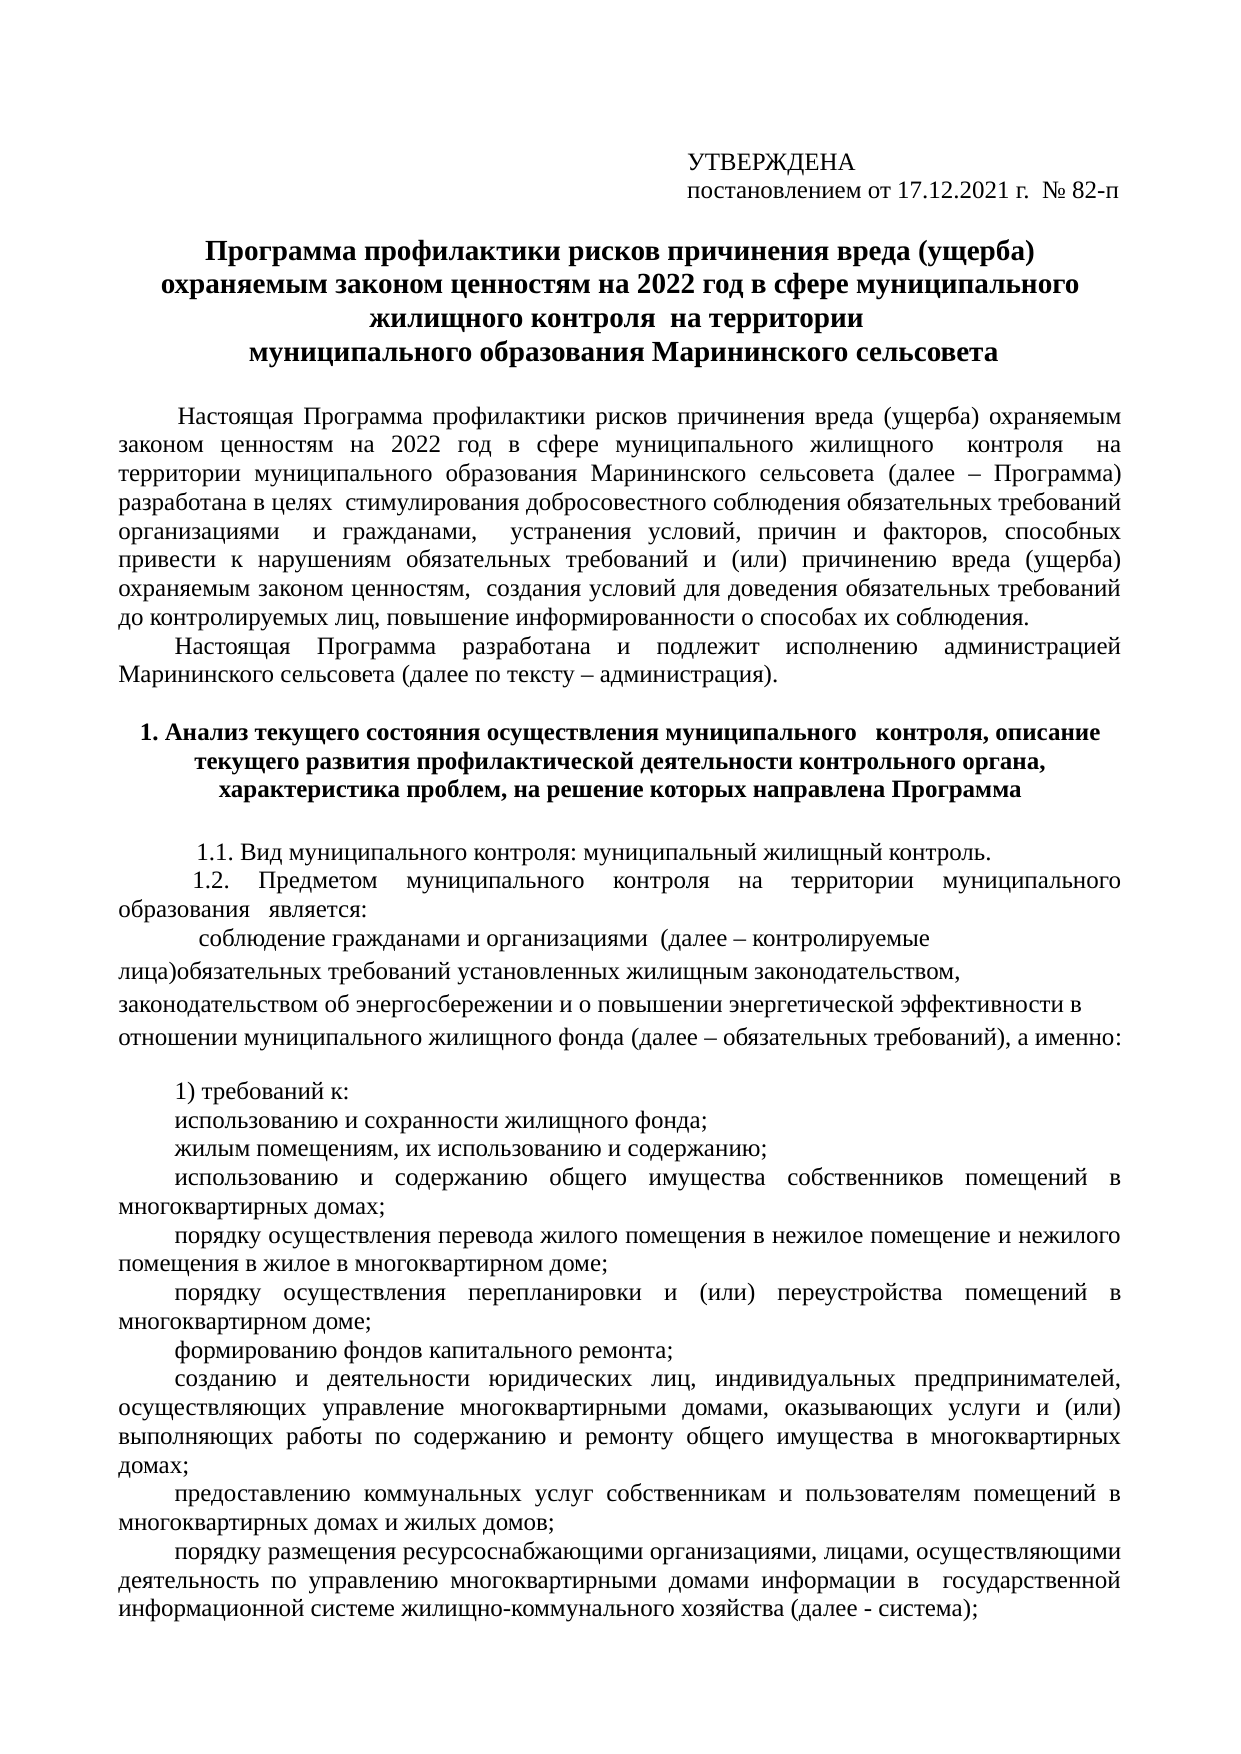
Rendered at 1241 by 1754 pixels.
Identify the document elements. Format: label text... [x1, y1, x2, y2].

text 1.2. Предметом муниципального контроля на территории муниципального образования является: [118, 866, 1122, 923]
text УТВЕРЖДЕНА [118, 147, 1122, 176]
text использованию и содержанию общего имущества собственников помещений в многоквартирных домах; [118, 1162, 1122, 1220]
text порядку размещения ресурсоснабжающими организациями, лицами, осуществляющими деятельность по управлению многоквартирными домами информации в государственной информационной системе жилищно-коммунального хозяйства (далее - система); [118, 1536, 1122, 1622]
text Настоящая Программа профилактики рисков причинения вреда (ущерба) охраняемым законом ценностям на 2022 год в сфере муниципального жилищного контроля на территории муниципального образования Марининского сельсовета (далее – Программа) разработана в целях стимулирования добросовестного соблюдения обязательных требований организациями и гражданами, устранения условий, причин и факторов, способных привести к нарушениям обязательных требований и (или) причинению вреда (ущерба) охраняемым законом ценностям, создания условий для доведения обязательных требований до контролируемых лиц, повышение информированности о способах их соблюдения. [118, 401, 1122, 631]
text созданию и деятельности юридических лиц, индивидуальных предпринимателей, осуществляющих управление многоквартирными домами, оказывающих услуги и (или) выполняющих работы по содержанию и ремонту общего имущества в многоквартирных домах; [118, 1363, 1122, 1478]
text формированию фондов капитального ремонта; [118, 1335, 1122, 1363]
text порядку осуществления перевода жилого помещения в нежилое помещение и нежилого помещения в жилое в многоквартирном доме; [118, 1220, 1122, 1277]
text постановлением от 17.12.2021 г. № 82-п [118, 176, 1122, 204]
text 1.1. Вид муниципального контроля: муниципальный жилищный контроль. [118, 837, 1122, 866]
text 1. Анализ текущего состояния осуществления муниципального контроля, описание текущего развития профилактической деятельности контрольного органа, характеристика проблем, на решение которых направлена Программа [118, 717, 1122, 803]
text предоставлению коммунальных услуг собственникам и пользователям помещений в многоквартирных домах и жилых домов; [118, 1478, 1122, 1536]
text порядку осуществления перепланировки и (или) переустройства помещений в многоквартирном доме; [118, 1277, 1122, 1335]
text Программа профилактики рисков причинения вреда (ущерба) охраняемым законом ценностям на 2022 год в сфере муниципального жилищного контроля на территории [118, 233, 1122, 334]
text соблюдение гражданами и организациями (далее – контролируемые лица)обязательных требований установленных жилищным законодательством, законодательством об энергосбережении и о повышении энергетической эффективности в отношении муниципального жилищного фонда (далее – обязательных требований), а именно: [118, 923, 1122, 1051]
text Настоящая Программа разработана и подлежит исполнению администрацией Марининского сельсовета (далее по тексту – администрация). [118, 631, 1122, 688]
text 1) требований к: [118, 1076, 1122, 1105]
text жилым помещениям, их использованию и содержанию; [118, 1133, 1122, 1162]
text муниципального образования Марининского сельсовета [118, 334, 1122, 367]
text использованию и сохранности жилищного фонда; [118, 1105, 1122, 1133]
